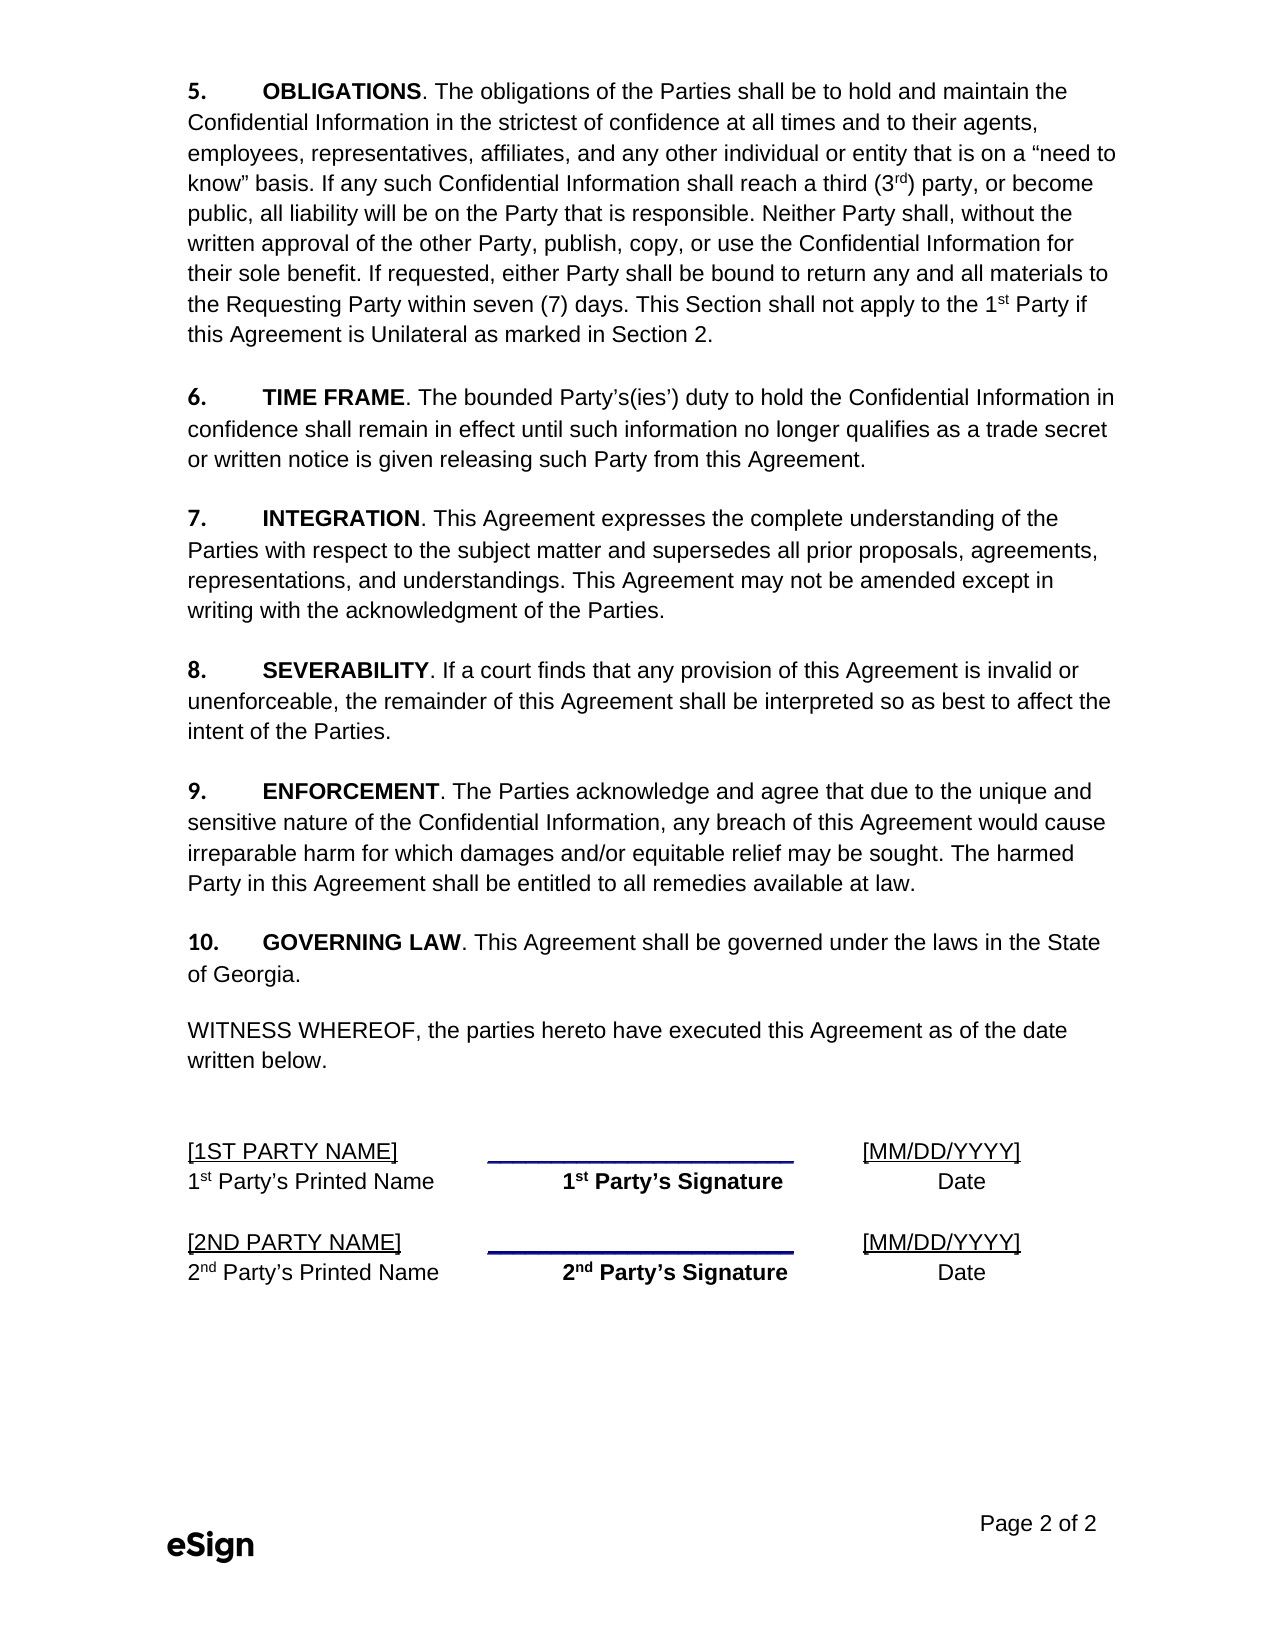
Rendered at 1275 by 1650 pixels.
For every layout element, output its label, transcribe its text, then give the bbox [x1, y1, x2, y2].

list WITNESS WHEREOF, the parties hereto have executed this Agreement as of the date written below. [187, 1017, 1125, 1074]
list OBLIGATIONS. The obligations of the Parties shall be to hold and maintain the Confidential Information in the strictest of confidence at all times and to their agents, employees, representatives, affiliates, and any other individual or entity that is on a “need to know” basis. If any such Confidential Information shall reach a third (3rd) party, or become public, all liability will be on the Party that is responsible. Neither Party shall, without the written approval of the other Party, publish, copy, or use the Confidential Information for their sole benefit. If requested, either Party shall be bound to return any and all materials to the Requesting Party within seven (7) days. This Section shall not apply to the 1st Party if this Agreement is Unilateral as marked in Section 2. [187, 75, 1125, 347]
list ENFORCEMENT. The Parties acknowledge and agree that due to the unique and sensitive nature of the Confidential Information, any breach of this Agreement would cause irreparable harm for which damages and/or equitable relief may be sought. The harmed Party in this Agreement shall be entitled to all remedies available at law. [187, 775, 1125, 896]
list INTEGRATION. This Agreement expresses the complete understanding of the Parties with respect to the subject matter and supersedes all prior proposals, agreements, representations, and understandings. This Agreement may not be amended except in writing with the acknowledgment of the Parties. [187, 502, 1125, 623]
list 2nd Party’s Printed Name 2nd Party’s Signature Date [187, 1259, 1125, 1285]
list GOVERNING LAW. This Agreement shall be governed under the laws in the State of Georgia. [187, 926, 1125, 987]
list TIME FRAME. The bounded Party’s(ies’) duty to hold the Confidential Information in confidence shall remain in effect until such information no longer qualifies as a trade secret or written notice is given releasing such Party from this Agreement. [187, 381, 1125, 472]
list 1st Party’s Printed Name 1st Party’s Signature Date [187, 1168, 1125, 1194]
list SEVERABILITY. If a court finds that any provision of this Agreement is invalid or unenforceable, the remainder of this Agreement shall be interpreted so as best to affect the intent of the Parties. [187, 654, 1125, 745]
list [1ST PARTY NAME] ________________________ [MM/DD/YYYY] [187, 1138, 1125, 1164]
list [2ND PARTY NAME] ________________________ [MM/DD/YYYY] [187, 1229, 1125, 1255]
